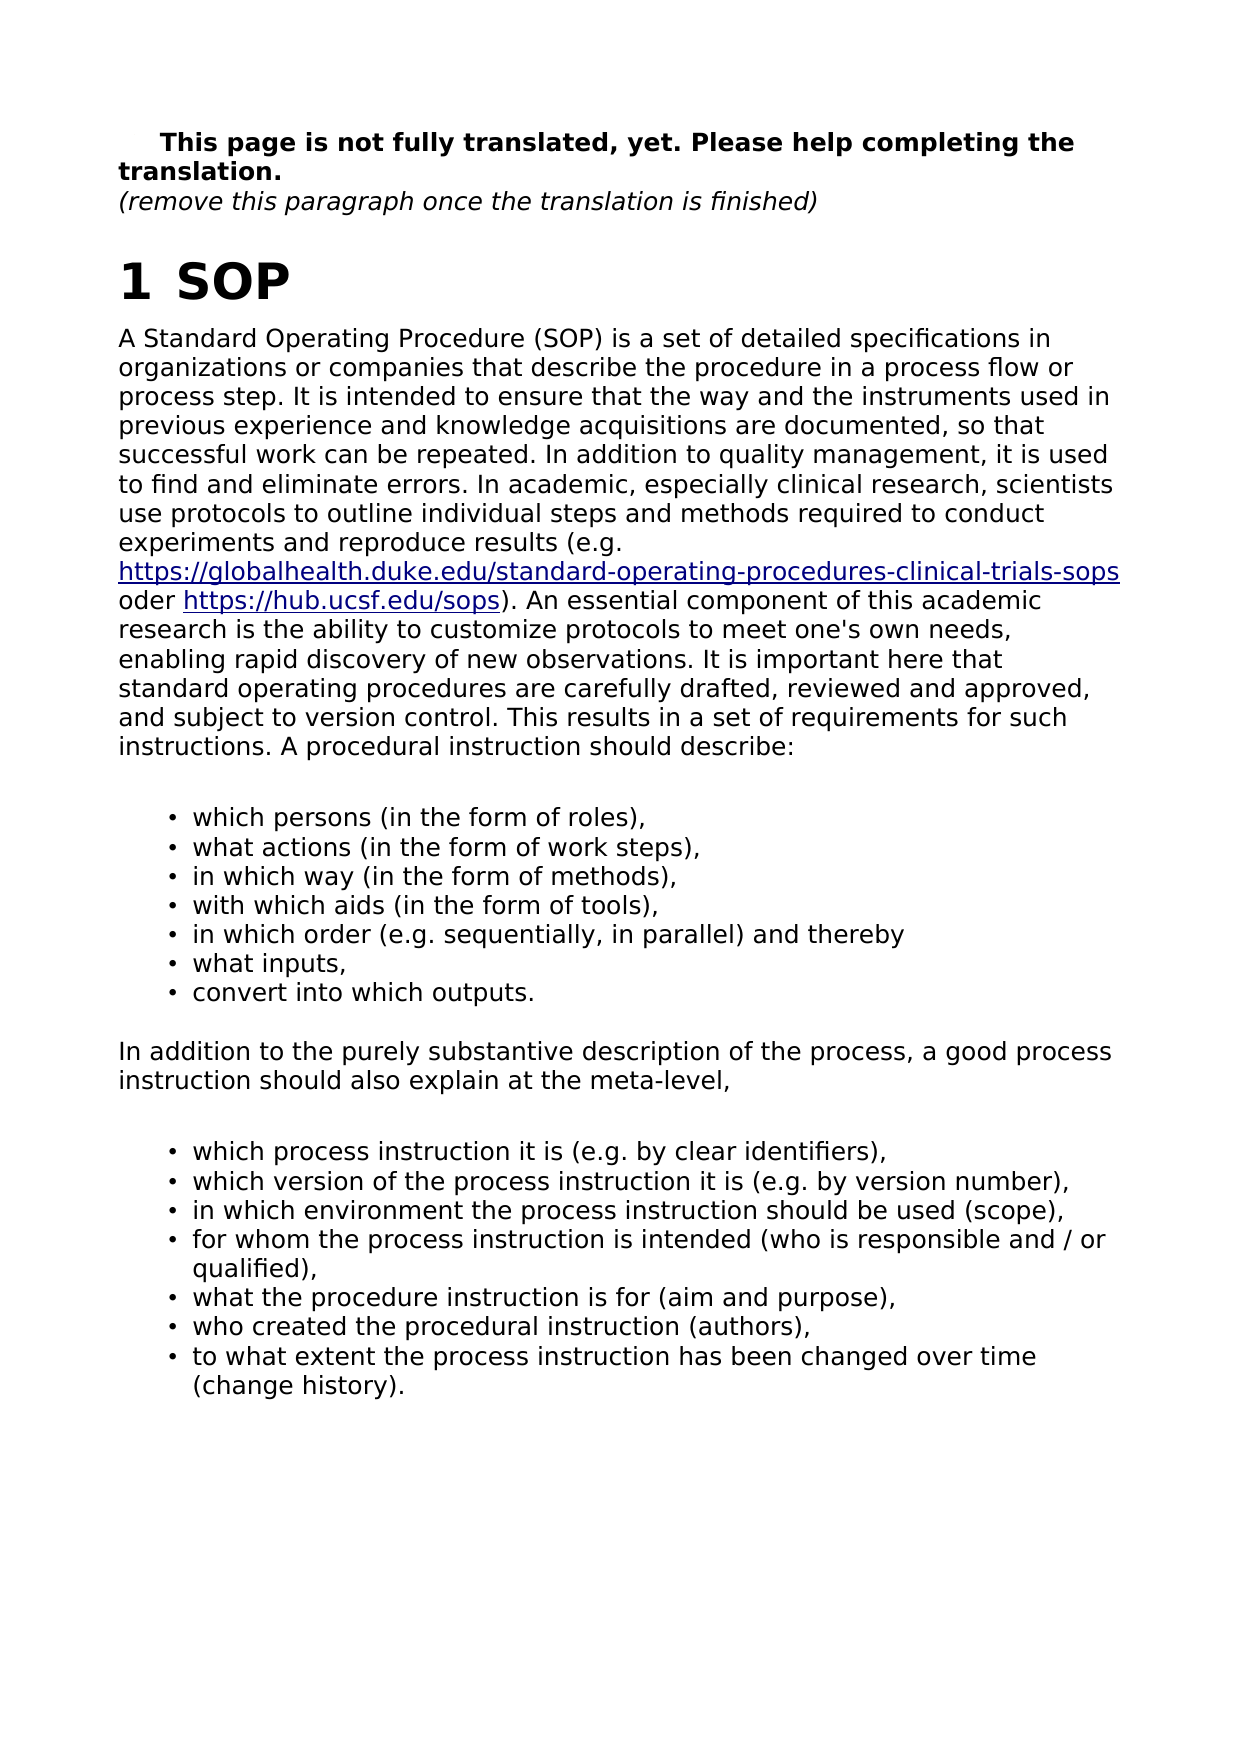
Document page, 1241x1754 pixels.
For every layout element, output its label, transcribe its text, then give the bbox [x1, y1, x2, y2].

list what actions (in the form of work steps), [177, 833, 1122, 862]
list which version of the process instruction it is (e.g. by version number), [177, 1167, 1122, 1196]
list in which environment the process instruction should be used (scope), [177, 1196, 1122, 1225]
list what the procedure instruction is for (aim and purpose), [177, 1283, 1122, 1312]
list which persons (in the form of roles), [177, 803, 1122, 833]
list in which way (in the form of methods), [177, 862, 1122, 891]
list who created the procedural instruction (authors), [177, 1312, 1122, 1342]
list in which order (e.g. sequentially, in parallel) and thereby [177, 920, 1122, 949]
text In addition to the purely substantive description of the process, a good process instruction should also explain at the meta-level, [118, 1037, 1122, 1096]
list for whom the process instruction is intended (who is responsible and / or qualified), [177, 1225, 1122, 1283]
text This page is not fully translated, yet. Please help completing the translation. (remove this paragraph once the translation is finished) [118, 118, 1122, 216]
list to what extent the process instruction has been changed over time (change history). [177, 1342, 1122, 1400]
list which process instruction it is (e.g. by clear identifiers), [177, 1137, 1122, 1167]
list what inputs, [177, 949, 1122, 978]
subtitle SOP [118, 253, 1122, 312]
list convert into which outputs. [177, 978, 1122, 1008]
list with which aids (in the form of tools), [177, 891, 1122, 920]
text A Standard Operating Procedure (SOP) is a set of detailed specifications in organizations or companies that describe the procedure in a process flow or process step. It is intended to ensure that the way and the instruments used in previous experience and knowledge acquisitions are documented, so that successful work can be repeated. In addition to quality management, it is used to find and eliminate errors. In academic, especially clinical research, scientists use protocols to outline individual steps and methods required to conduct experiments and reproduce results (e.g. https://globalhealth.duke.edu/standard-operating-procedures-clinical-trials-sops oder https://hub.ucsf.edu/sops). An essential component of this academic research is the ability to customize protocols to meet one's own needs, enabling rapid discovery of new observations. It is important here that standard operating procedures are carefully drafted, reviewed and approved, and subject to version control. This results in a set of requirements for such instructions. A procedural instruction should describe: [118, 324, 1122, 762]
